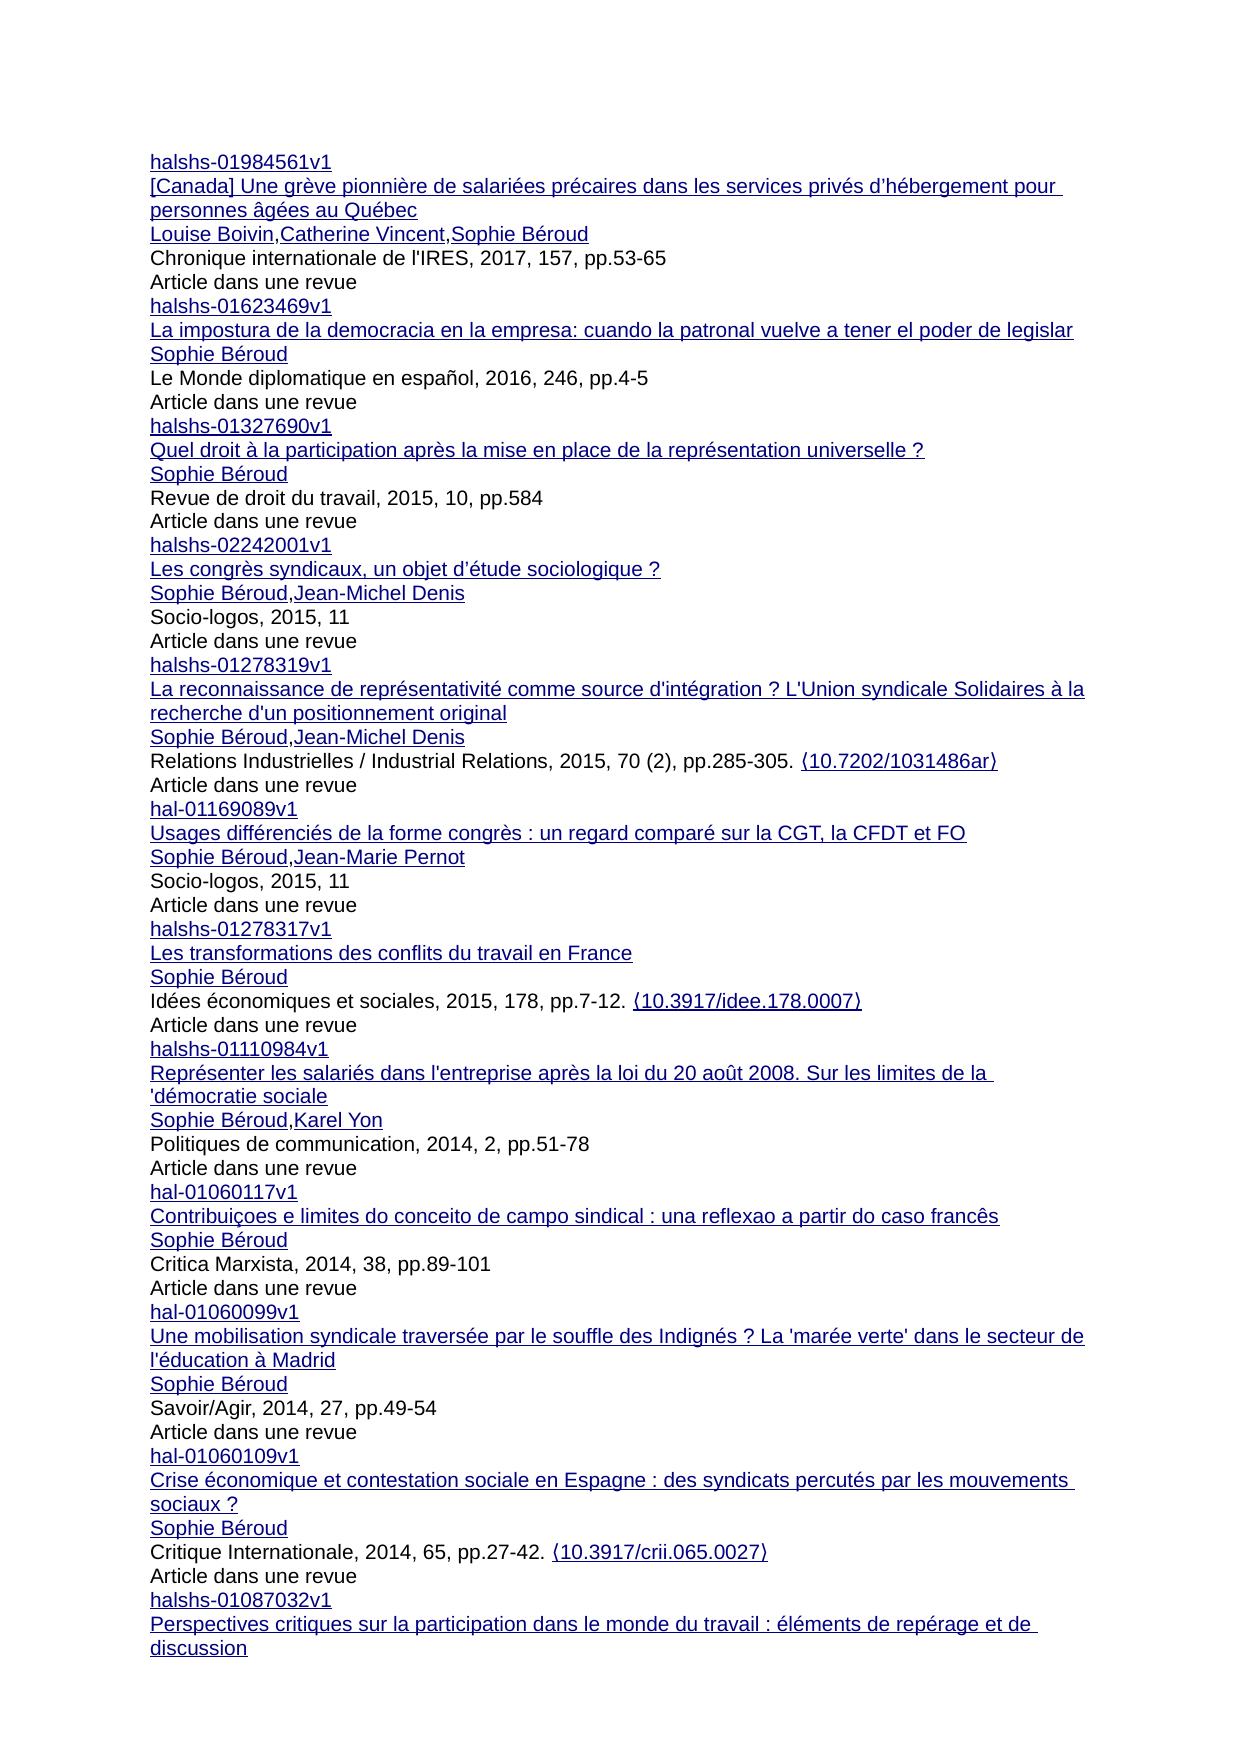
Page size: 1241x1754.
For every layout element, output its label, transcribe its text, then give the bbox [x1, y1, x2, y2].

table_cell Représenter les salariés dans l'entreprise après la loi du 20 août 2008. Sur les limites de la 'démocratie sociale Sophie Béroud,Karel Yon Politiques de communication, 2014, 2, pp.51-78 Article dans une revue hal-01060117v1 [150, 1060, 1090, 1204]
table_cell La reconnaissance de représentativité comme source d'intégration ? L'Union syndicale Solidaires à la recherche d'un positionnement original Sophie Béroud,Jean-Michel Denis Relations Industrielles / Industrial Relations, 2015, 70 (2), pp.285-305. ⟨10.7202/1031486ar⟩ Article dans une revue hal-01169089v1 [150, 677, 1090, 821]
table_cell Une mobilisation syndicale traversée par le souffle des Indignés ? La 'marée verte' dans le secteur de l'éducation à Madrid Sophie Béroud Savoir/Agir, 2014, 27, pp.49-54 Article dans une revue hal-01060109v1 [150, 1324, 1090, 1468]
table_cell Les transformations des conflits du travail en France Sophie Béroud Idées économiques et sociales, 2015, 178, pp.7-12. ⟨10.3917/idee.178.0007⟩ Article dans une revue halshs-01110984v1 [150, 941, 1090, 1060]
table_cell Contribuiçoes e limites do conceito de campo sindical : una reflexao a partir do caso francês Sophie Béroud Critica Marxista, 2014, 38, pp.89-101 Article dans une revue hal-01060099v1 [150, 1204, 1090, 1324]
table_cell Perspectives critiques sur la participation dans le monde du travail : éléments de repérage et de discussion [150, 1611, 1090, 1659]
table_cell [Canada] Une grève pionnière de salariées précaires dans les services privés d’hébergement pour personnes âgées au Québec Louise Boivin,Catherine Vincent,Sophie Béroud Chronique internationale de l'IRES, 2017, 157, pp.53-65 Article dans une revue halshs-01623469v1 [150, 174, 1090, 318]
table_cell Crise économique et contestation sociale en Espagne : des syndicats percutés par les mouvements sociaux ? Sophie Béroud Critique Internationale, 2014, 65, pp.27-42. ⟨10.3917/crii.065.0027⟩ Article dans une revue halshs-01087032v1 [150, 1468, 1090, 1611]
table_cell halshs-01984561v1 [150, 150, 1090, 174]
table_cell Quel droit à la participation après la mise en place de la représentation universelle ? Sophie Béroud Revue de droit du travail, 2015, 10, pp.584 Article dans une revue halshs-02242001v1 [150, 438, 1090, 557]
table_cell Les congrès syndicaux, un objet d’étude sociologique ? Sophie Béroud,Jean-Michel Denis Socio-logos, 2015, 11 Article dans une revue halshs-01278319v1 [150, 557, 1090, 677]
table_cell Usages différenciés de la forme congrès : un regard comparé sur la CGT, la CFDT et FO Sophie Béroud,Jean-Marie Pernot Socio-logos, 2015, 11 Article dans une revue halshs-01278317v1 [150, 821, 1090, 941]
table_cell La impostura de la democracia en la empresa: cuando la patronal vuelve a tener el poder de legislar Sophie Béroud Le Monde diplomatique en español, 2016, 246, pp.4-5 Article dans une revue halshs-01327690v1 [150, 318, 1090, 437]
